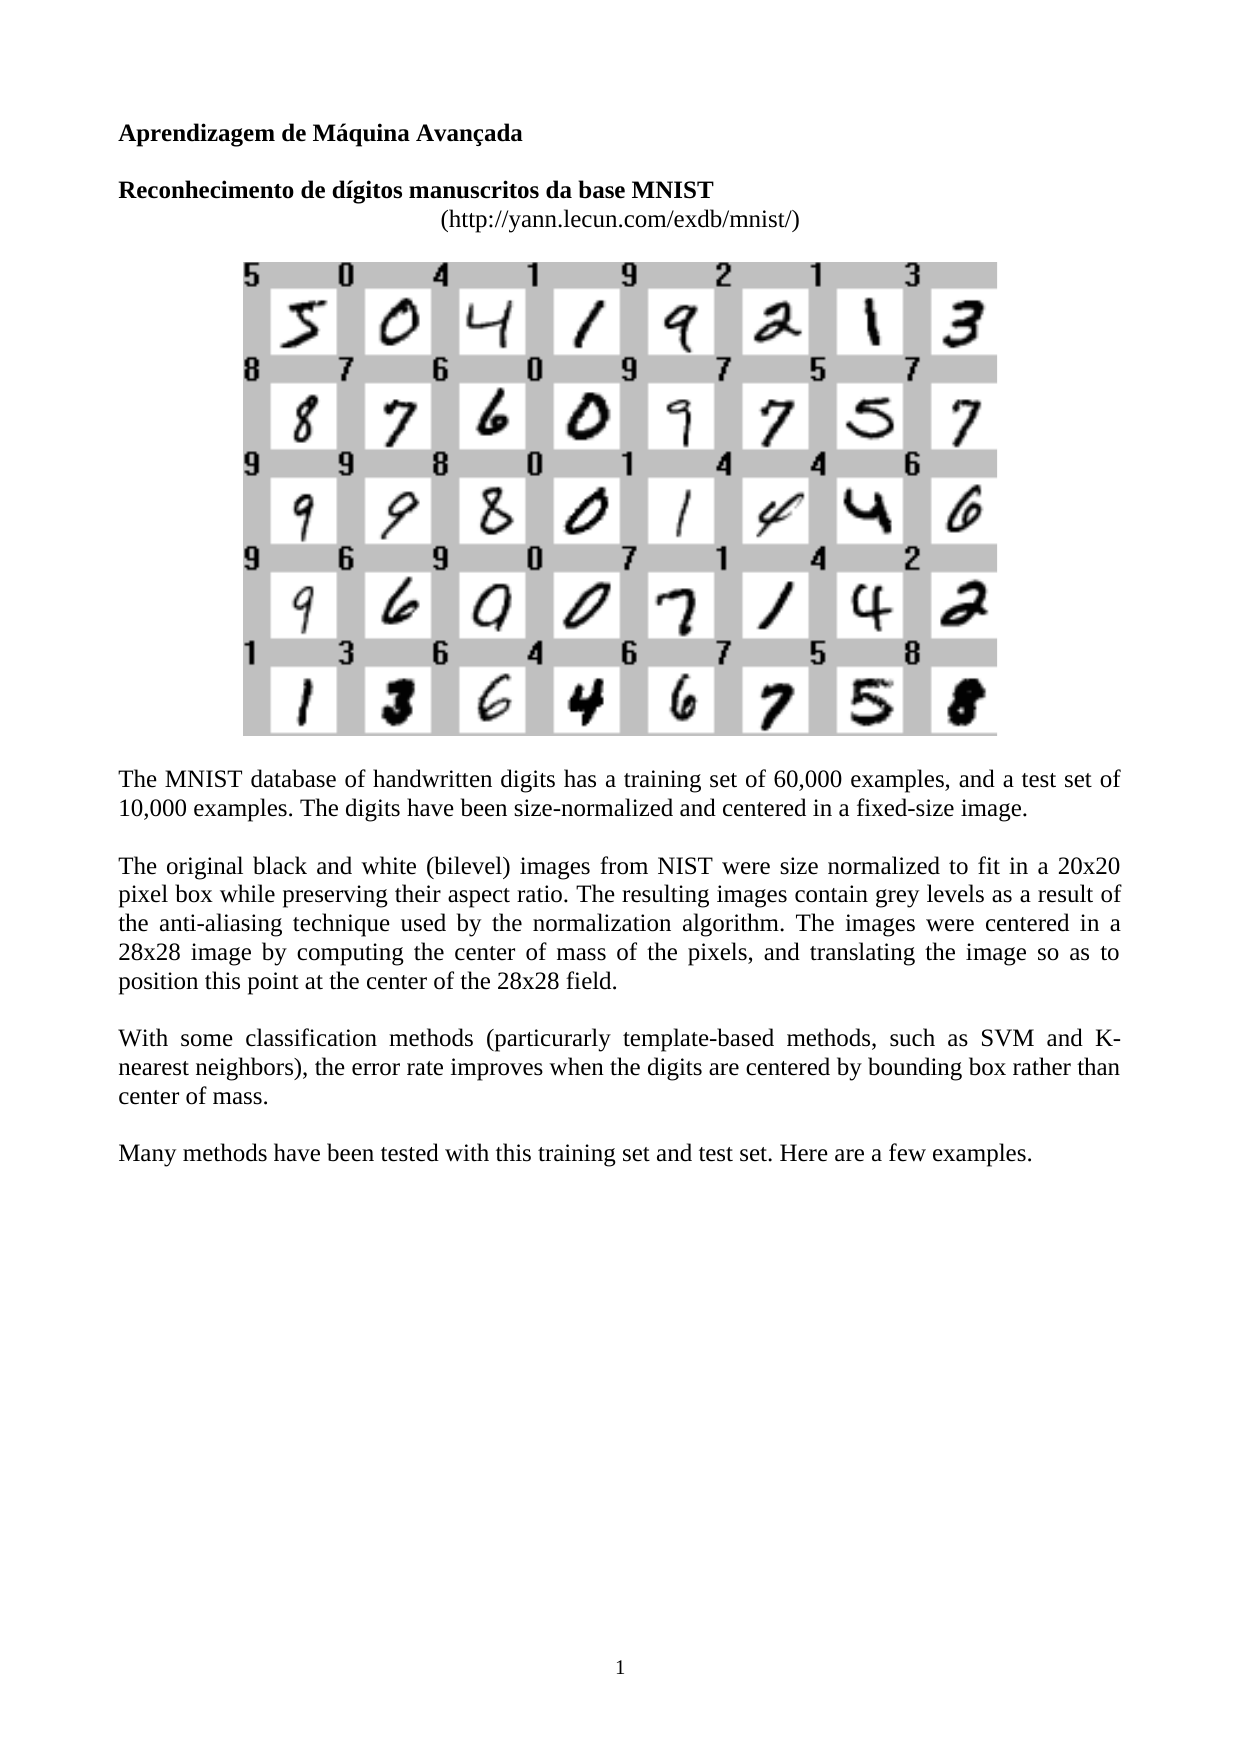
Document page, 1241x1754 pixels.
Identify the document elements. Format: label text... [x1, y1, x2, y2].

text The MNIST database of handwritten digits has a training set of 60,000 examples, and a test set of 10,000 examples. The digits have been size-normalized and centered in a fixed-size image. [118, 764, 1122, 822]
text With some classification methods (particurarly template-based methods, such as SVM and K-nearest neighbors), the error rate improves when the digits are centered by bounding box rather than center of mass. [118, 1023, 1122, 1109]
text The original black and white (bilevel) images from NIST were size normalized to fit in a 20x20 pixel box while preserving their aspect ratio. The resulting images contain grey levels as a result of the anti-aliasing technique used by the normalization algorithm. The images were centered in a 28x28 image by computing the center of mass of the pixels, and translating the image so as to position this point at the center of the 28x28 field. [118, 851, 1122, 994]
text Many methods have been tested with this training set and test set. Here are a few examples. [118, 1138, 1122, 1167]
text Reconhecimento de dígitos manuscritos da base MNIST [118, 176, 1122, 204]
text ­­Aprendizagem de Máquina Avançada [118, 118, 1122, 147]
text (http://yann.lecun.com/exdb/mnist/) [118, 204, 1122, 233]
